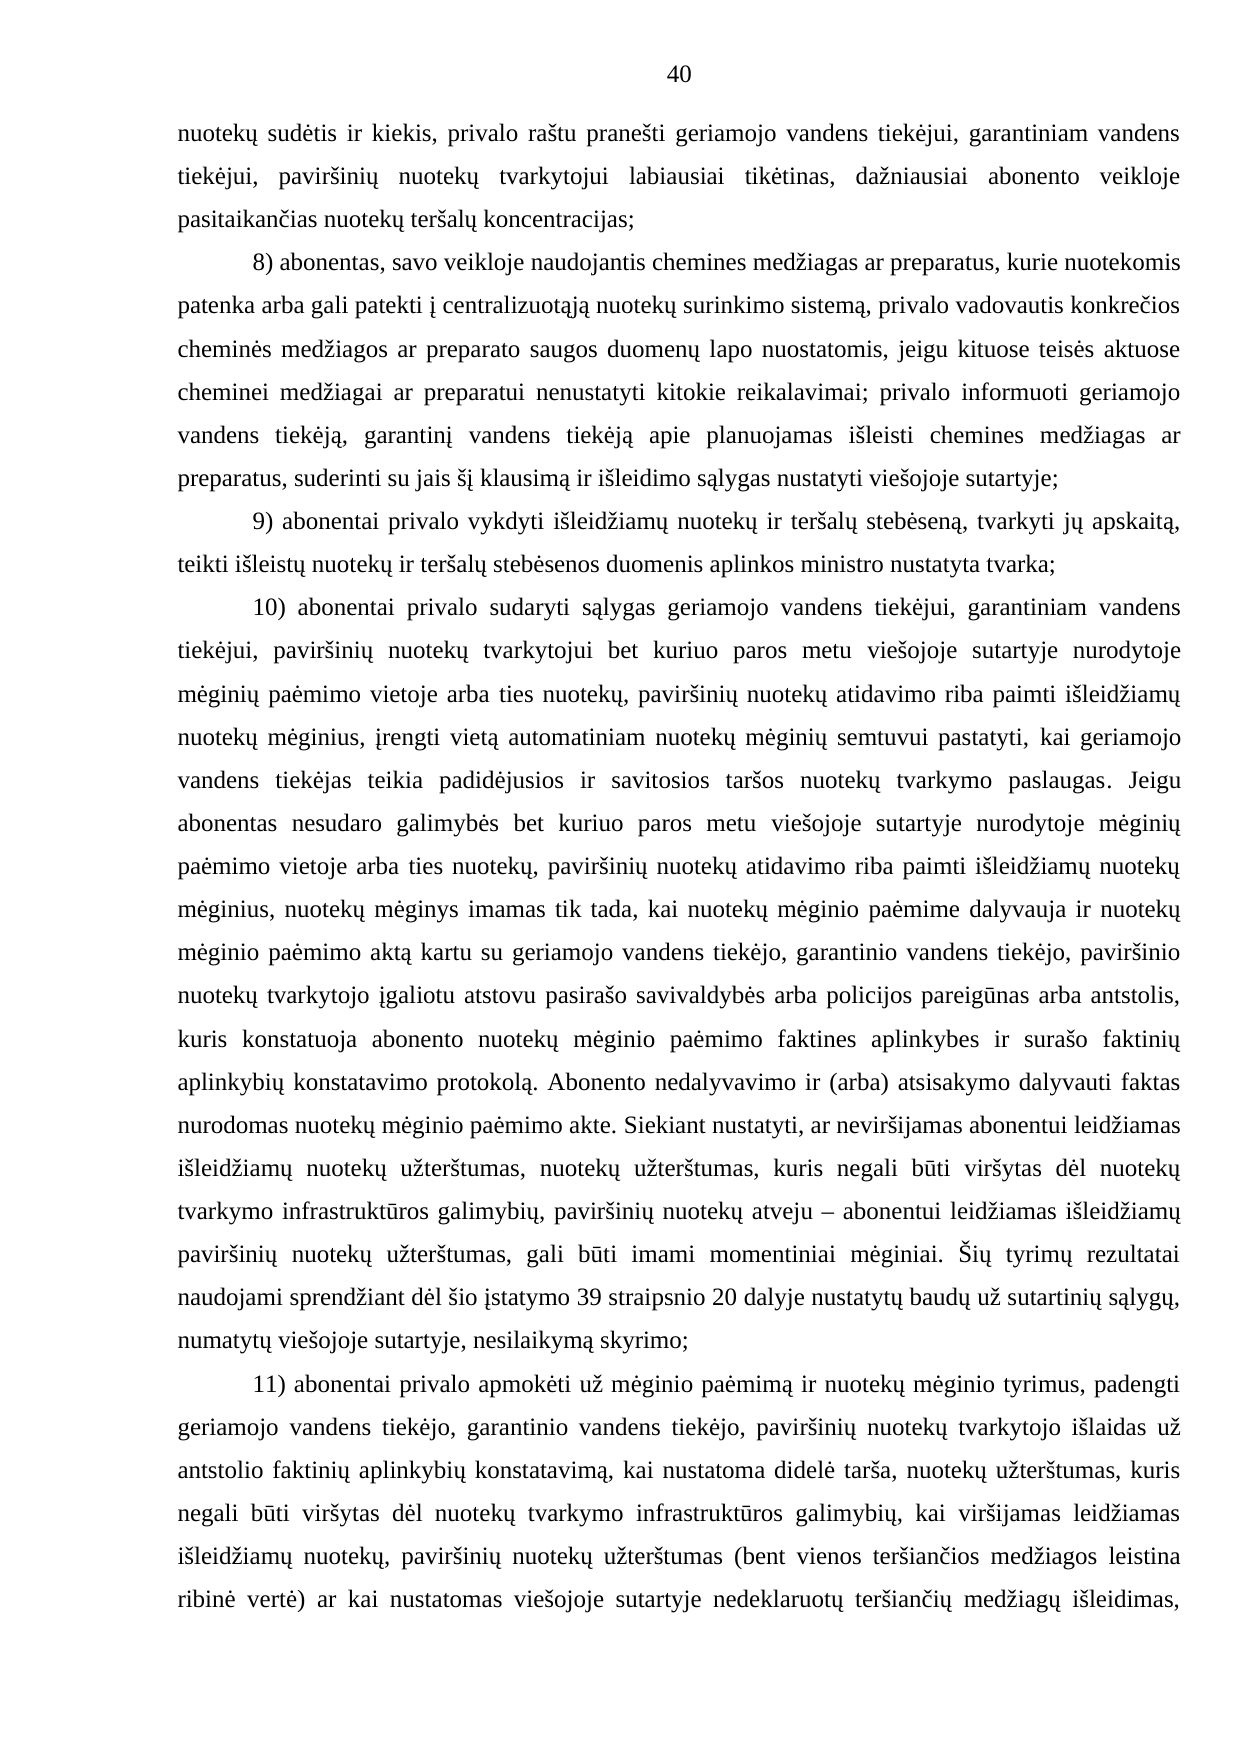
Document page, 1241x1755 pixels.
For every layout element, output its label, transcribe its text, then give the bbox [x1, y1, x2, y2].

text 11) abonentai privalo apmokėti už mėginio paėmimą ir nuotekų mėginio tyrimus, padengti geriamojo vandens tiekėjo, garantinio vandens tiekėjo, paviršinių nuotekų tvarkytojo išlaidas už antstolio faktinių aplinkybių konstatavimą, kai nustatoma didelė tarša, nuotekų užterštumas, kuris negali būti viršytas dėl nuotekų tvarkymo infrastruktūros galimybių, kai viršijamas leidžiamas išleidžiamų nuotekų, paviršinių nuotekų užterštumas (bent vienos teršiančios medžiagos leistina ribinė vertė) ar kai nustatomas viešojoje sutartyje nedeklaruotų teršiančių medžiagų išleidimas, [177, 1369, 1181, 1613]
text 9) abonentai privalo vykdyti išleidžiamų nuotekų ir teršalų stebėseną, tvarkyti jų apskaitą, teikti išleistų nuotekų ir teršalų stebėsenos duomenis aplinkos ministro nustatyta tvarka; [177, 506, 1181, 578]
text 10) abonentai privalo sudaryti sąlygas geriamojo vandens tiekėjui, garantiniam vandens tiekėjui, paviršinių nuotekų tvarkytojui bet kuriuo paros metu viešojoje sutartyje nurodytoje mėginių paėmimo vietoje arba ties nuotekų, paviršinių nuotekų atidavimo riba paimti išleidžiamų nuotekų mėginius, įrengti vietą automatiniam nuotekų mėginių semtuvui pastatyti, kai geriamojo vandens tiekėjas teikia padidėjusios ir savitosios taršos nuotekų tvarkymo paslaugas. Jeigu abonentas nesudaro galimybės bet kuriuo paros metu viešojoje sutartyje nurodytoje mėginių paėmimo vietoje arba ties nuotekų, paviršinių nuotekų atidavimo riba paimti išleidžiamų nuotekų mėginius, nuotekų mėginys imamas tik tada, kai nuotekų mėginio paėmime dalyvauja ir nuotekų mėginio paėmimo aktą kartu su geriamojo vandens tiekėjo, garantinio vandens tiekėjo, paviršinio nuotekų tvarkytojo įgaliotu atstovu pasirašo savivaldybės arba policijos pareigūnas arba antstolis, kuris konstatuoja abonento nuotekų mėginio paėmimo faktines aplinkybes ir surašo faktinių aplinkybių konstatavimo protokolą. Abonento nedalyvavimo ir (arba) atsisakymo dalyvauti faktas nurodomas nuotekų mėginio paėmimo akte. Siekiant nustatyti, ar neviršijamas abonentui leidžiamas išleidžiamų nuotekų užterštumas, nuotekų užterštumas, kuris negali būti viršytas dėl nuotekų tvarkymo infrastruktūros galimybių, paviršinių nuotekų atveju – abonentui leidžiamas išleidžiamų paviršinių nuotekų užterštumas, gali būti imami momentiniai mėginiai. Šių tyrimų rezultatai naudojami sprendžiant dėl šio įstatymo 39 straipsnio 20 dalyje nustatytų baudų už sutartinių sąlygų, numatytų viešojoje sutartyje, nesilaikymą skyrimo; [177, 592, 1181, 1354]
text 8) abonentas, savo veikloje naudojantis chemines medžiagas ar preparatus, kurie nuotekomis patenka arba gali patekti į centralizuotąją nuotekų surinkimo sistemą, privalo vadovautis konkrečios cheminės medžiagos ar preparato saugos duomenų lapo nuostatomis, jeigu kituose teisės aktuose cheminei medžiagai ar preparatui nenustatyti kitokie reikalavimai; privalo informuoti geriamojo vandens tiekėją, garantinį vandens tiekėją apie planuojamas išleisti chemines medžiagas ar preparatus, suderinti su jais šį klausimą ir išleidimo sąlygas nustatyti viešojoje sutartyje; [177, 247, 1181, 492]
text nuotekų sudėtis ir kiekis, privalo raštu pranešti geriamojo vandens tiekėjui, garantiniam vandens tiekėjui, paviršinių nuotekų tvarkytojui labiausiai tikėtinas, dažniausiai abonento veikloje pasitaikančias nuotekų teršalų koncentracijas; [177, 118, 1181, 233]
